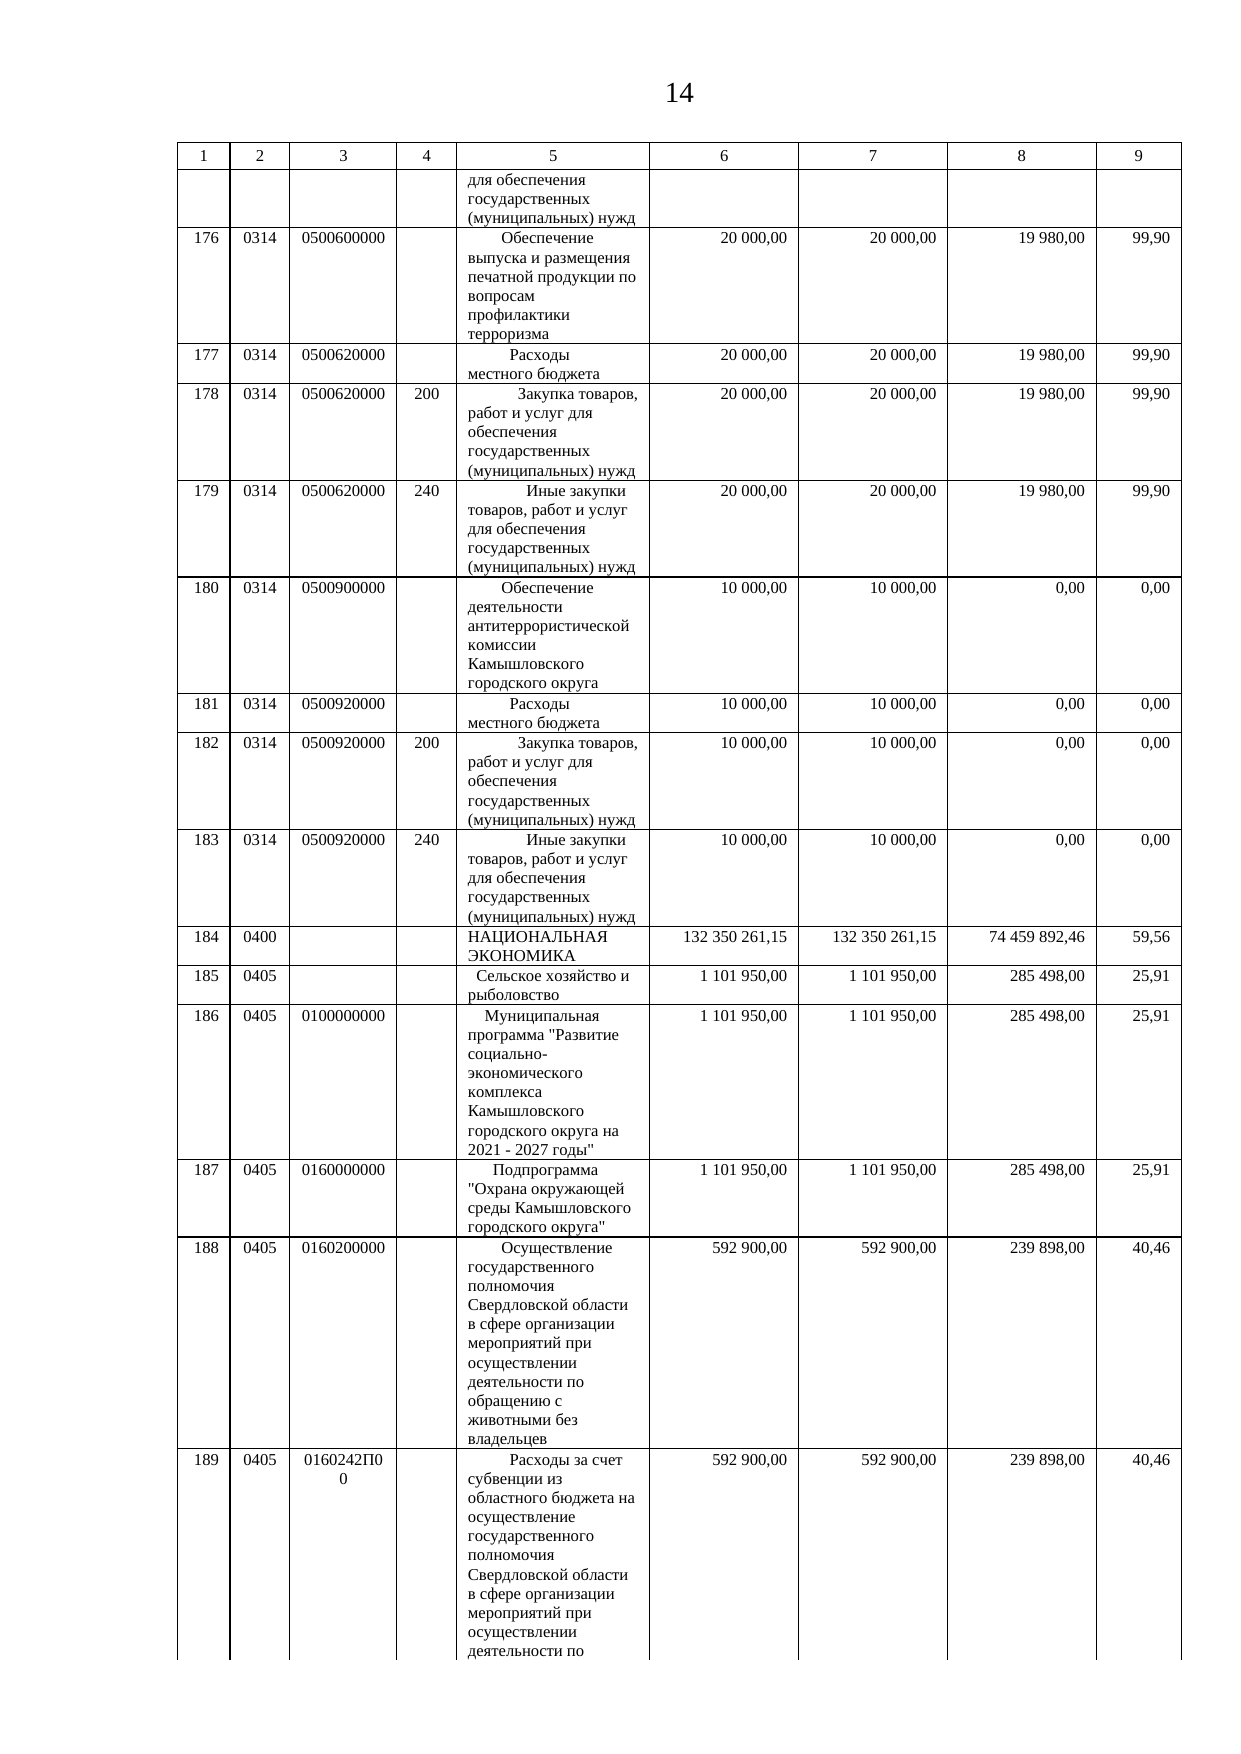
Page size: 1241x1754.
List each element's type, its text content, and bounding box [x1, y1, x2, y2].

table_header 4 [397, 143, 456, 169]
table_cell 592 900,00 [799, 1238, 947, 1448]
table_cell [397, 966, 456, 1004]
table_cell 40,46 [1097, 1238, 1181, 1448]
table_cell 99,90 [1097, 481, 1181, 576]
table_cell 0314 [231, 694, 289, 732]
table_cell 0,00 [1097, 733, 1181, 829]
table_cell Расходы местного бюджета [457, 694, 649, 732]
table_cell 10 000,00 [799, 578, 947, 692]
table_cell 285 498,00 [948, 1160, 1096, 1236]
table_cell [290, 966, 396, 1004]
table_cell 200 [397, 733, 456, 829]
table_cell 0160242П00 [290, 1449, 396, 1660]
table_cell 0405 [231, 1160, 289, 1236]
table_cell 74 459 892,46 [948, 927, 1096, 965]
table_header 8 [948, 143, 1096, 169]
table_cell [397, 578, 456, 692]
table_cell [397, 1005, 456, 1159]
table_cell 0405 [231, 1238, 289, 1448]
table_cell 20 000,00 [799, 344, 947, 383]
table_cell 10 000,00 [650, 694, 798, 732]
table_header 6 [650, 143, 798, 169]
table_cell [290, 927, 396, 965]
table_cell 25,91 [1097, 1160, 1181, 1236]
table_cell 0314 [231, 228, 289, 343]
table_cell 10 000,00 [799, 694, 947, 732]
table_cell 99,90 [1097, 384, 1181, 479]
table_cell 179 [178, 481, 229, 576]
table_cell 1 101 950,00 [799, 966, 947, 1004]
table_cell Расходы за счет субвенции из областного бюджета на осуществление государственного полномочия Свердловской области в сфере организации мероприятий при осуществлении деятельности по [457, 1449, 649, 1660]
table_cell 200 [397, 384, 456, 479]
table_cell [397, 344, 456, 383]
table_cell 20 000,00 [650, 384, 798, 479]
table_cell Муниципальная программа "Развитие социально-экономического комплекса Камышловского городского округа на 2021 - 2027 годы" [457, 1005, 649, 1159]
table_cell [178, 170, 229, 227]
table_cell 240 [397, 481, 456, 576]
table_cell [948, 170, 1096, 227]
table_cell 1 101 950,00 [799, 1005, 947, 1159]
table_cell для обеспечения государственных (муниципальных) нужд [457, 170, 649, 227]
table_cell 0405 [231, 1005, 289, 1159]
table_cell 0500620000 [290, 481, 396, 576]
table_cell [290, 170, 396, 227]
table_cell 99,90 [1097, 228, 1181, 343]
table_cell 20 000,00 [650, 228, 798, 343]
table_cell 177 [178, 344, 229, 383]
table_cell 189 [178, 1449, 229, 1660]
table_cell 0500620000 [290, 384, 396, 479]
table_cell 10 000,00 [799, 830, 947, 926]
table_cell 19 980,00 [948, 228, 1096, 343]
table_cell 19 980,00 [948, 481, 1096, 576]
table_cell 25,91 [1097, 1005, 1181, 1159]
table_cell 0500900000 [290, 578, 396, 692]
table_cell 187 [178, 1160, 229, 1236]
table_cell Обеспечение выпуска и размещения печатной продукции по вопросам профилактики терроризма [457, 228, 649, 343]
table_cell 0314 [231, 830, 289, 926]
table_cell 0500920000 [290, 694, 396, 732]
table_cell 0314 [231, 384, 289, 479]
table_cell [397, 170, 456, 227]
table_cell 180 [178, 578, 229, 692]
table_cell 0405 [231, 1449, 289, 1660]
table_cell 99,90 [1097, 344, 1181, 383]
table_cell [397, 694, 456, 732]
table_cell 0500620000 [290, 344, 396, 383]
table_cell 285 498,00 [948, 966, 1096, 1004]
table_cell 10 000,00 [650, 578, 798, 692]
table_cell 184 [178, 927, 229, 965]
table_cell Закупка товаров, работ и услуг для обеспечения государственных (муниципальных) нужд [457, 384, 649, 479]
table_cell 0,00 [1097, 694, 1181, 732]
table_cell [397, 228, 456, 343]
table_cell 0500920000 [290, 733, 396, 829]
table_cell 10 000,00 [650, 830, 798, 926]
table_cell 240 [397, 830, 456, 926]
table_cell 182 [178, 733, 229, 829]
table_cell 0,00 [948, 694, 1096, 732]
table_cell [231, 170, 289, 227]
table_cell 1 101 950,00 [650, 1005, 798, 1159]
table_cell 0500920000 [290, 830, 396, 926]
table_cell 59,56 [1097, 927, 1181, 965]
table_cell [397, 1449, 456, 1660]
table_cell [397, 927, 456, 965]
table_cell 186 [178, 1005, 229, 1159]
table_cell 132 350 261,15 [650, 927, 798, 965]
table_cell 188 [178, 1238, 229, 1448]
table_cell 10 000,00 [650, 733, 798, 829]
table_cell 20 000,00 [799, 481, 947, 576]
table_cell НАЦИОНАЛЬНАЯ ЭКОНОМИКА [457, 927, 649, 965]
table_cell 0314 [231, 481, 289, 576]
table_cell 176 [178, 228, 229, 343]
table_cell 285 498,00 [948, 1005, 1096, 1159]
table_cell Иные закупки товаров, работ и услуг для обеспечения государственных (муниципальных) нужд [457, 830, 649, 926]
table_cell 0160200000 [290, 1238, 396, 1448]
table_cell 40,46 [1097, 1449, 1181, 1660]
table_cell 0314 [231, 733, 289, 829]
table_cell 1 101 950,00 [799, 1160, 947, 1236]
table_cell 592 900,00 [799, 1449, 947, 1660]
table_cell 0,00 [948, 578, 1096, 692]
table_cell 178 [178, 384, 229, 479]
table_cell 132 350 261,15 [799, 927, 947, 965]
table_cell 183 [178, 830, 229, 926]
table_cell 10 000,00 [799, 733, 947, 829]
table_cell 0,00 [948, 733, 1096, 829]
table_cell Сельское хозяйство и рыболовство [457, 966, 649, 1004]
table_cell 0400 [231, 927, 289, 965]
table_cell 592 900,00 [650, 1238, 798, 1448]
table_cell [799, 170, 947, 227]
table_cell 185 [178, 966, 229, 1004]
table_cell 19 980,00 [948, 344, 1096, 383]
table_cell Подпрограмма "Охрана окружающей среды Камышловского городского округа" [457, 1160, 649, 1236]
table_cell 0,00 [1097, 578, 1181, 692]
table_cell [397, 1238, 456, 1448]
table_cell Обеспечение деятельности антитеррористической комиссии Камышловского городского округа [457, 578, 649, 692]
table_cell 1 101 950,00 [650, 966, 798, 1004]
table_cell Расходы местного бюджета [457, 344, 649, 383]
table_cell 0,00 [948, 830, 1096, 926]
table_cell 239 898,00 [948, 1449, 1096, 1660]
table_cell 20 000,00 [650, 344, 798, 383]
table_header 2 [231, 143, 289, 169]
table_cell [397, 1160, 456, 1236]
table_header 7 [799, 143, 947, 169]
table_cell 0500600000 [290, 228, 396, 343]
table_cell 0405 [231, 966, 289, 1004]
table_cell 20 000,00 [799, 384, 947, 479]
table_cell 0314 [231, 578, 289, 692]
table_cell 25,91 [1097, 966, 1181, 1004]
table_cell 1 101 950,00 [650, 1160, 798, 1236]
table_cell 0160000000 [290, 1160, 396, 1236]
table_cell [650, 170, 798, 227]
table_cell [1097, 170, 1181, 227]
table_cell Иные закупки товаров, работ и услуг для обеспечения государственных (муниципальных) нужд [457, 481, 649, 576]
table_header 3 [290, 143, 396, 169]
table_header 1 [178, 143, 229, 169]
table_cell 20 000,00 [650, 481, 798, 576]
table_cell 239 898,00 [948, 1238, 1096, 1448]
table_header 9 [1097, 143, 1181, 169]
table_cell 0,00 [1097, 830, 1181, 926]
table_cell 181 [178, 694, 229, 732]
table_header 5 [457, 143, 649, 169]
table_cell 20 000,00 [799, 228, 947, 343]
table_cell Закупка товаров, работ и услуг для обеспечения государственных (муниципальных) нужд [457, 733, 649, 829]
table_cell 592 900,00 [650, 1449, 798, 1660]
table_cell 0100000000 [290, 1005, 396, 1159]
table_cell 19 980,00 [948, 384, 1096, 479]
table_cell Осуществление государственного полномочия Свердловской области в сфере организации мероприятий при осуществлении деятельности по обращению с животными без владельцев [457, 1238, 649, 1448]
table_cell 0314 [231, 344, 289, 383]
